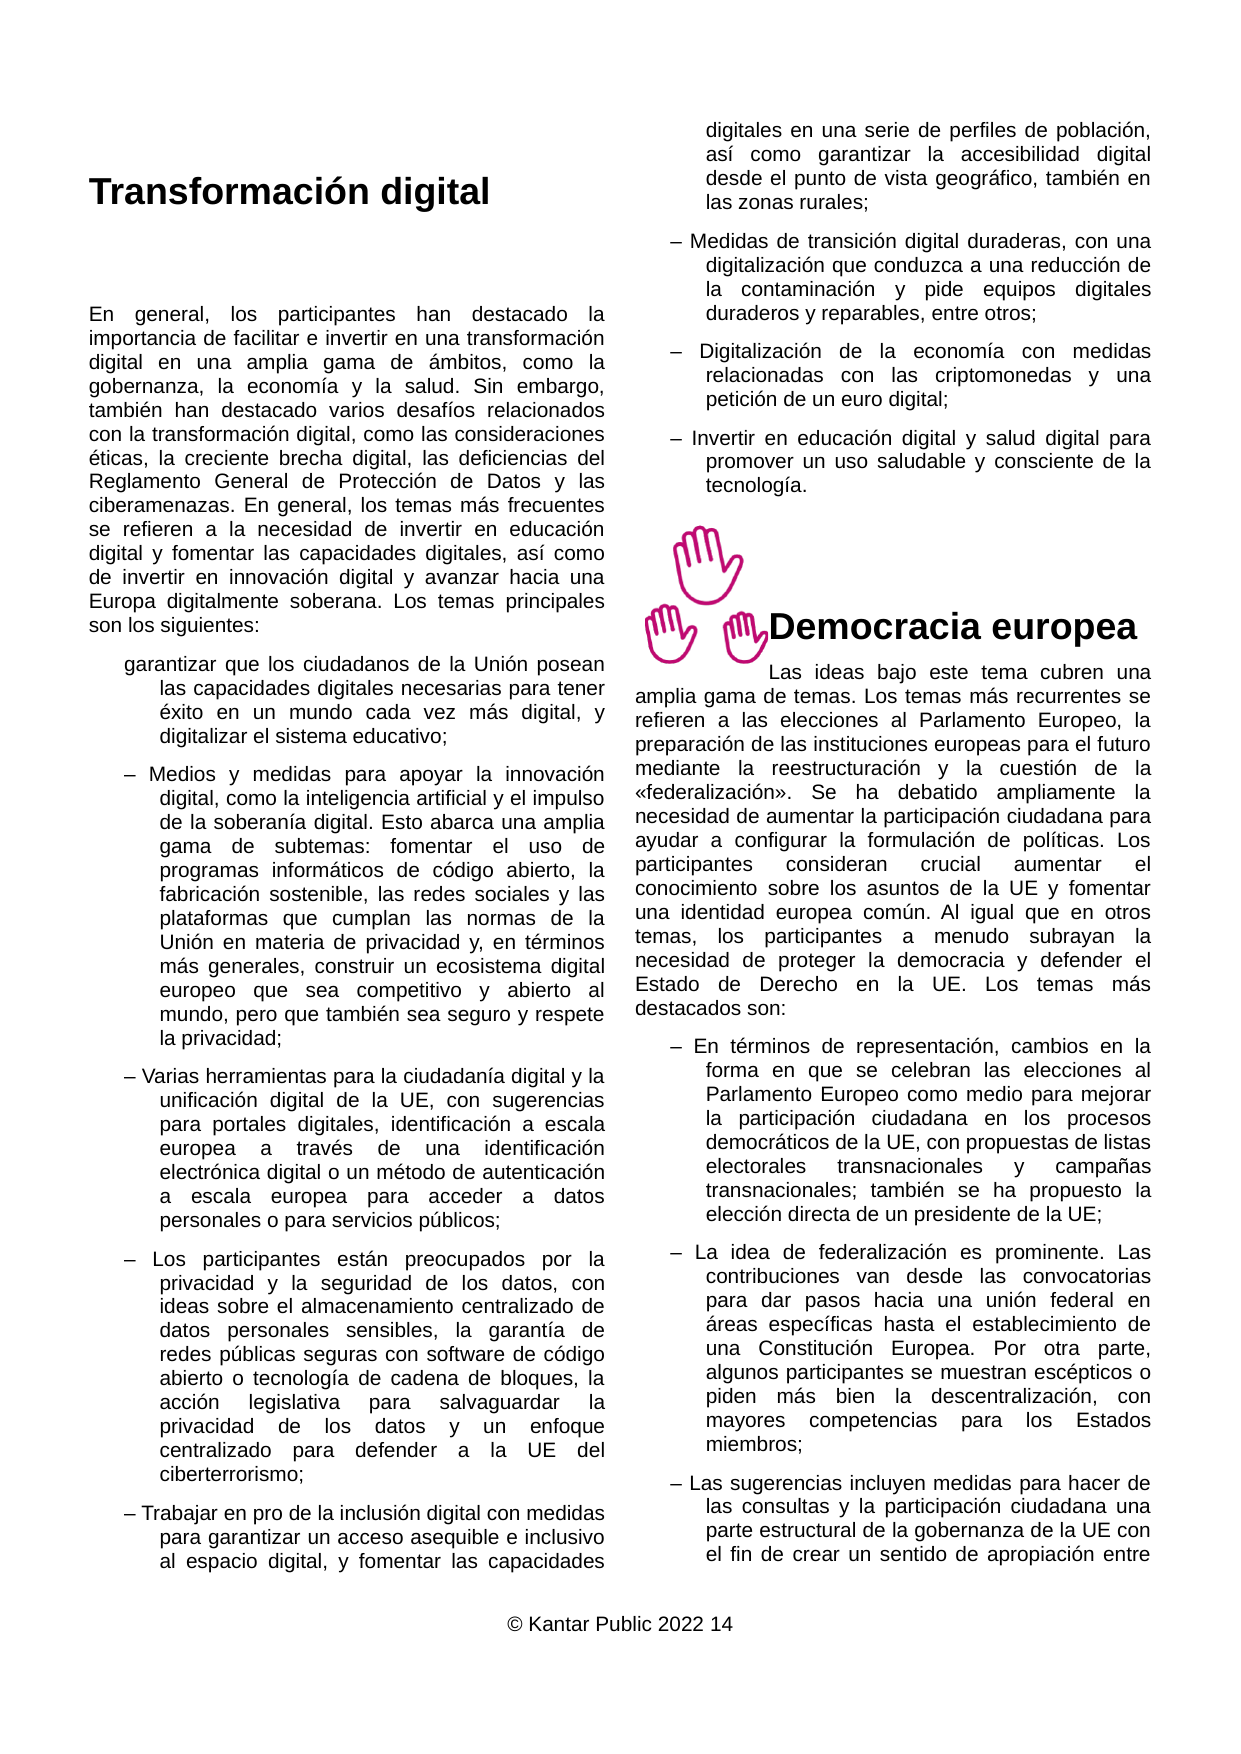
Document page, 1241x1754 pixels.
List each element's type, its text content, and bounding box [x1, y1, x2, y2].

subtitle Transformación digital [88, 169, 605, 212]
text garantizar que los ciudadanos de la Unión posean las capacidades digitales necesarias para tener éxito en un mundo cada vez más digital, y digitalizar el sistema educativo; [124, 652, 605, 747]
subtitle [635, 604, 645, 647]
text ‒ Digitalización de la economía con medidas relacionadas con las criptomonedas y una petición de un euro digital; [670, 339, 1152, 411]
text ‒ Los participantes están preocupados por la privacidad y la seguridad de los datos, con ideas sobre el almacenamiento centralizado de datos personales sensibles, la garantía de redes públicas seguras con software de código abierto o tecnología de cadena de bloques, la acción legislativa para salvaguardar la privacidad de los datos y un enfoque centralizado para defender a la UE del ciberterrorismo; [124, 1246, 605, 1486]
text ‒ Invertir en educación digital y salud digital para promover un uso saludable y consciente de la tecnología. [670, 425, 1152, 497]
text ‒ La idea de federalización es prominente. Las contribuciones van desde las convocatorias para dar pasos hacia una unión federal en áreas específicas hasta el establecimiento de una Constitución Europea. Por otra parte, algunos participantes se muestran escépticos o piden más bien la descentralización, con mayores competencias para los Estados miembros; [670, 1240, 1152, 1456]
text ‒ En términos de representación, cambios en la forma en que se celebran las elecciones al Parlamento Europeo como medio para mejorar la participación ciudadana en los procesos democráticos de la UE, con propuestas de listas electorales transnacionales y campañas transnacionales; también se ha propuesto la elección directa de un presidente de la UE; [670, 1034, 1152, 1226]
text En general, los participantes han destacado la importancia de facilitar e invertir en una transformación digital en una amplia gama de ámbitos, como la gobernanza, la economía y la salud. Sin embargo, también han destacado varios desafíos relacionados con la transformación digital, como las consideraciones éticas, la creciente brecha digital, las deficiencias del Reglamento General de Protección de Datos y las ciberamenazas. En general, los temas más frecuentes se refieren a la necesidad de invertir en educación digital y fomentar las capacidades digitales, así como de invertir en innovación digital y avanzar hacia una Europa digitalmente soberana. Los temas principales son los siguientes: [88, 302, 605, 637]
text ‒ Medios y medidas para apoyar la innovación digital, como la inteligencia artificial y el impulso de la soberanía digital. Esto abarca una amplia gama de subtemas: fomentar el uso de programas informáticos de código abierto, la fabricación sostenible, las redes sociales y las plataformas que cumplan las normas de la Unión en materia de privacidad y, en términos más generales, construir un ecosistema digital europeo que sea competitivo y abierto al mundo, pero que también sea seguro y respete la privacidad; [124, 762, 605, 1049]
text ‒ Varias herramientas para la ciudadanía digital y la unificación digital de la UE, con sugerencias para portales digitales, identificación a escala europea a través de una identificación electrónica digital o un método de autenticación a escala europea para acceder a datos personales o para servicios públicos; [124, 1064, 605, 1232]
text ‒ Medidas de transición digital duraderas, con una digitalización que conduzca a una reducción de la contaminación y pide equipos digitales duraderos y reparables, entre otros; [670, 228, 1152, 324]
picture [645, 525, 769, 664]
text digitales en una serie de perfiles de población, así como garantizar la accesibilidad digital desde el punto de vista geográfico, también en las zonas rurales; [670, 118, 1152, 214]
text ‒ Las sugerencias incluyen medidas para hacer de las consultas y la participación ciudadana una parte estructural de la gobernanza de la UE con el fin de crear un sentido de apropiación entre [670, 1470, 1152, 1566]
text ‒ Trabajar en pro de la inclusión digital con medidas para garantizar un acceso asequible e inclusivo al espacio digital, y fomentar las capacidades [124, 1501, 605, 1572]
subtitle Democracia europea [769, 604, 1152, 647]
text Las ideas bajo este tema cubren una amplia gama de temas. Los temas más recurrentes se refieren a las elecciones al Parlamento Europeo, la preparación de las instituciones europeas para el futuro mediante la reestructuración y la cuestión de la «federalización». Se ha debatido ampliamente la necesidad de aumentar la participación ciudadana para ayudar a configurar la formulación de políticas. Los participantes consideran crucial aumentar el conocimiento sobre los asuntos de la UE y fomentar una identidad europea común. Al igual que en otros temas, los participantes a menudo subrayan la necesidad de proteger la democracia y defender el Estado de Derecho en la UE. Los temas más destacados son: [635, 660, 1152, 1019]
